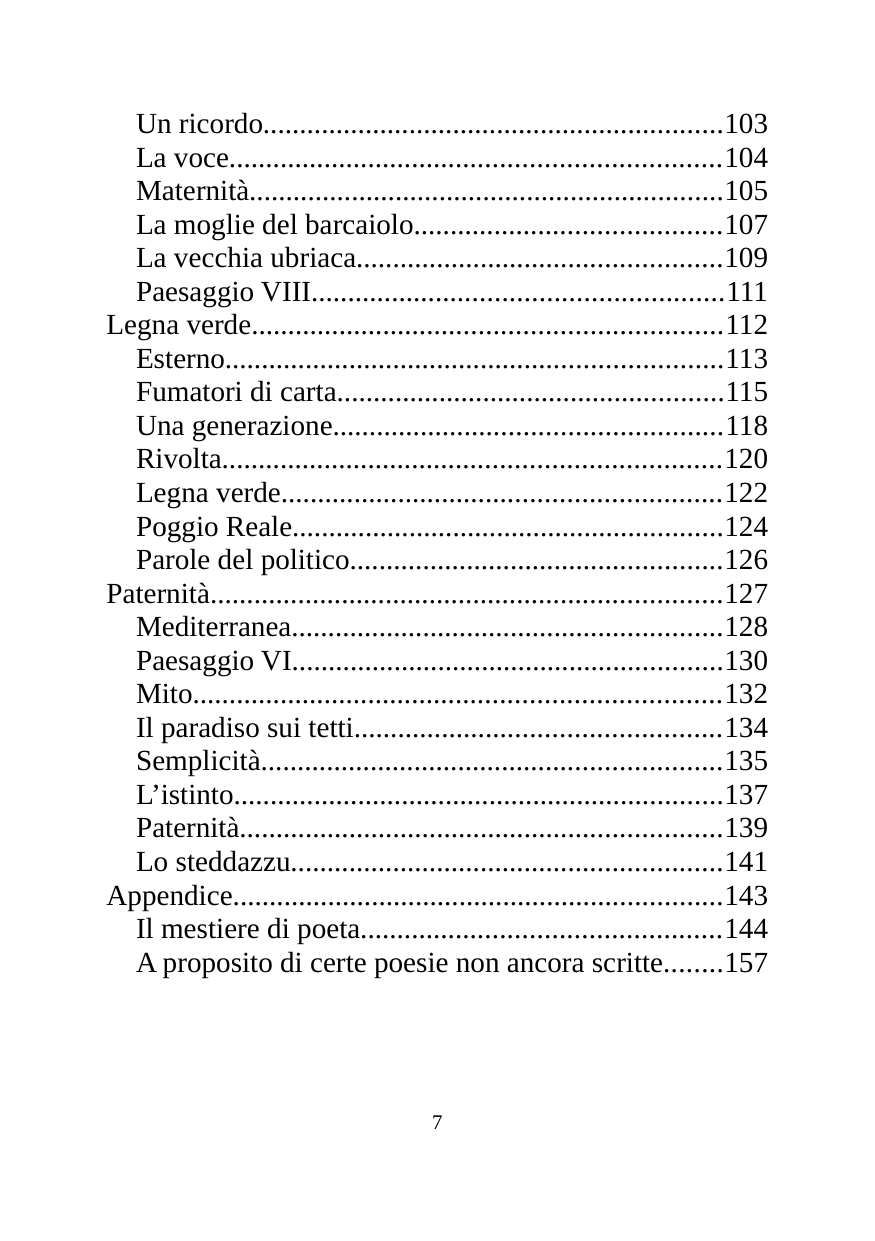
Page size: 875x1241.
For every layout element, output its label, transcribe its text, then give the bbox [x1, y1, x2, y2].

text Appendice 143 [106, 878, 768, 911]
text Legna verde 122 [136, 475, 768, 509]
text Legna verde 112 [106, 307, 768, 341]
text Maternità 105 [136, 173, 768, 207]
text Semplicità 135 [136, 743, 768, 777]
text La vecchia ubriaca 109 [136, 240, 768, 274]
text Paternità 139 [136, 811, 768, 844]
text Poggio Reale 124 [136, 509, 768, 542]
text L’istinto 137 [136, 777, 768, 811]
text Il paradiso sui tetti 134 [136, 710, 768, 743]
text Mediterranea 128 [136, 609, 768, 643]
text La moglie del barcaiolo 107 [136, 207, 768, 240]
text La voce 104 [136, 140, 768, 173]
text Lo steddazzu 141 [136, 844, 768, 878]
text Fumatori di carta 115 [136, 374, 768, 408]
text Esterno 113 [136, 341, 768, 374]
text Paesaggio VIII 111 [136, 274, 768, 307]
text Una generazione 118 [136, 408, 768, 442]
text Paternità 127 [106, 576, 768, 609]
text Il mestiere di poeta 144 [136, 911, 768, 945]
text Parole del politico 126 [136, 542, 768, 576]
text Paesaggio VI 130 [136, 643, 768, 676]
text Un ricordo 103 [136, 106, 768, 140]
text Mito 132 [136, 676, 768, 710]
text A proposito di certe poesie non ancora scritte 157 [136, 945, 768, 978]
text Rivolta 120 [136, 442, 768, 475]
